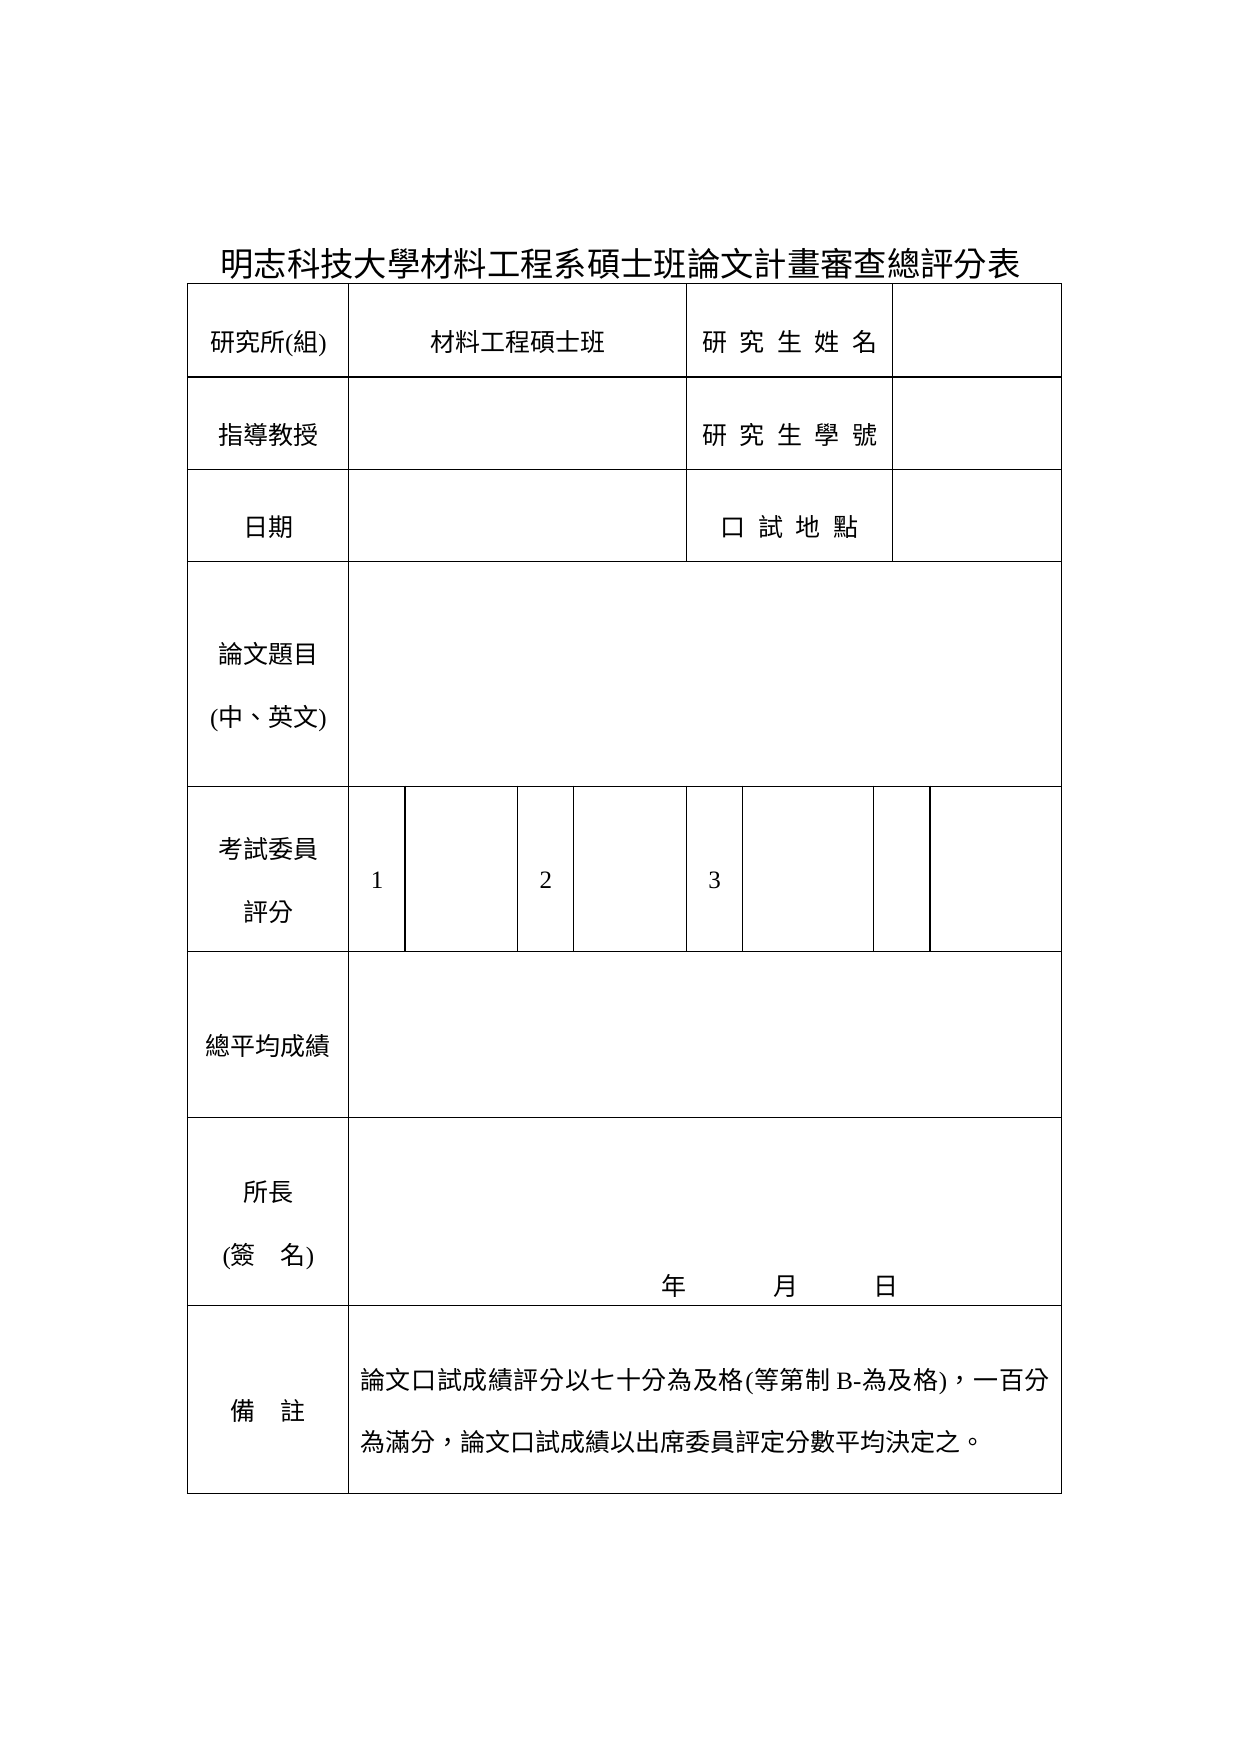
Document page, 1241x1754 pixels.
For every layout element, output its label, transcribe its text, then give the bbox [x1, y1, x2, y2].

table_header 研究所(組) [188, 284, 348, 376]
table_cell 考試委員 評分 [188, 787, 348, 951]
table_cell [406, 787, 517, 951]
table_header 研 究 生 姓 名 [687, 284, 892, 376]
table_cell 日期 [188, 470, 348, 561]
table_cell 備 註 [188, 1306, 348, 1492]
table_cell 2 [518, 787, 573, 951]
table_cell 3 [687, 787, 742, 951]
table_cell 研 究 生 學 號 [687, 378, 892, 468]
table_cell 總平均成績 [188, 952, 348, 1117]
table_cell [893, 378, 1061, 468]
table_cell [349, 378, 686, 468]
table_cell [349, 952, 1061, 1117]
text 明志科技大學材料工程系碩士班論文計畫審查總評分表 [187, 221, 1053, 283]
table_cell 論文題目 (中、英文) [188, 562, 348, 786]
table_cell [743, 787, 873, 951]
table_cell 口 試 地 點 [687, 470, 892, 561]
table_cell 年 月 日 [349, 1118, 1061, 1305]
table_cell [893, 470, 1061, 561]
table_header [893, 284, 1061, 376]
table_cell [931, 787, 1061, 951]
table_cell 指導教授 [188, 378, 348, 468]
table_cell [874, 787, 929, 951]
table_cell 論文口試成績評分以七十分為及格(等第制B-為及格)，一百分為滿分，論文口試成績以出席委員評定分數平均決定之。 [349, 1306, 1061, 1492]
table_cell [574, 787, 686, 951]
table_cell [349, 470, 686, 561]
table_header 材料工程碩士班 [349, 284, 686, 376]
table_cell 1 [349, 787, 404, 951]
table_cell [349, 562, 1061, 786]
table_cell 所長 (簽 名) [188, 1118, 348, 1305]
